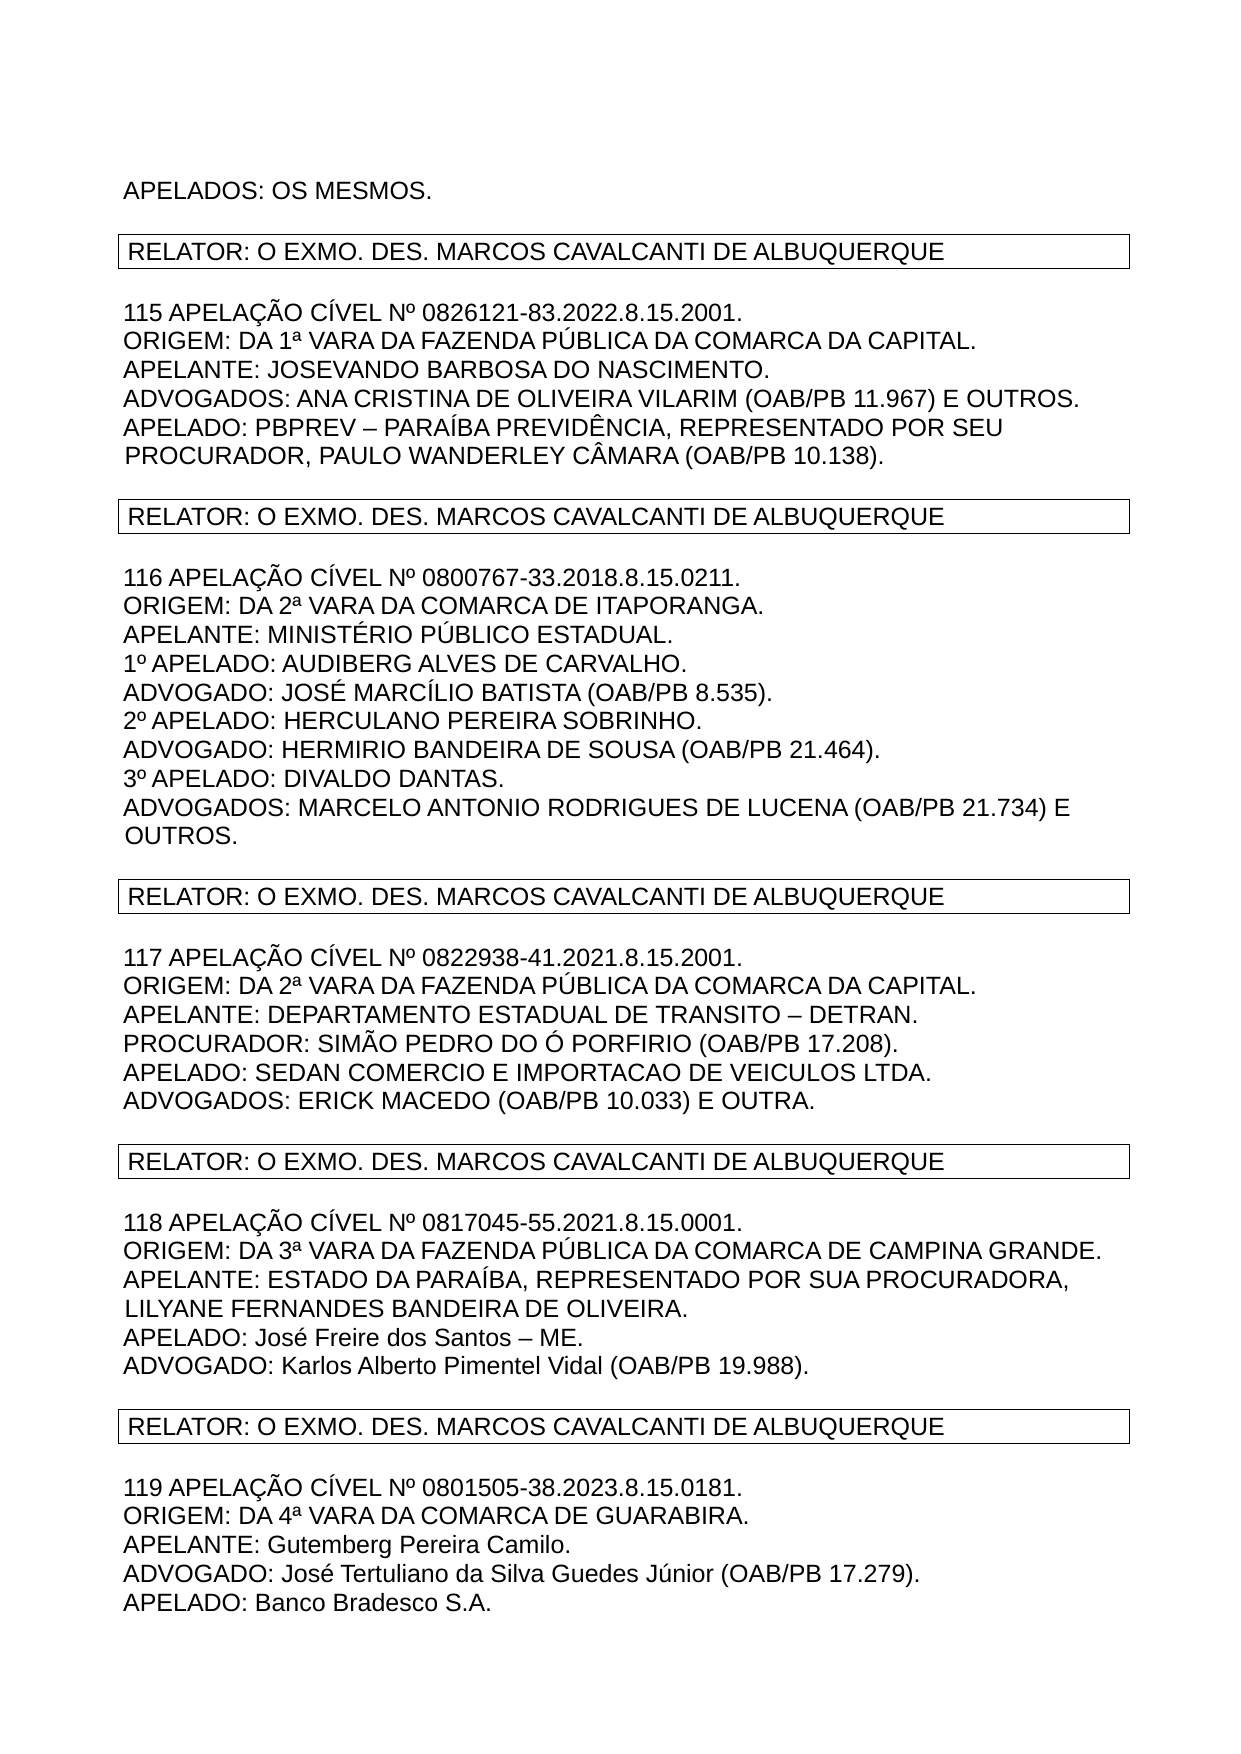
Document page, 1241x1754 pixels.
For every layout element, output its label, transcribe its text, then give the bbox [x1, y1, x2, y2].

text ADVOGADOS: ERICK MACEDO (OAB/PB 10.033) E OUTRA. [123, 1086, 1122, 1115]
text 118 APELAÇÃO CÍVEL Nº 0817045-55.2021.8.15.0001. [123, 1208, 1122, 1236]
text ORIGEM: DA 2ª VARA DA COMARCA DE ITAPORANGA. [123, 591, 1122, 620]
text APELADO: José Freire dos Santos – ME. [123, 1323, 1122, 1351]
text 119 APELAÇÃO CÍVEL Nº 0801505-38.2023.8.15.0181. [123, 1473, 1122, 1501]
text ORIGEM: DA 1ª VARA DA FAZENDA PÚBLICA DA COMARCA DA CAPITAL. [123, 326, 1122, 355]
text ORIGEM: DA 2ª VARA DA FAZENDA PÚBLICA DA COMARCA DA CAPITAL. [123, 971, 1122, 1000]
text 1º APELADO: AUDIBERG ALVES DE CARVALHO. [123, 649, 1122, 678]
text ADVOGADO: José Tertuliano da Silva Guedes Júnior (OAB/PB 17.279). [123, 1559, 1122, 1588]
text RELATOR: O EXMO. DES. MARCOS CAVALCANTI DE ALBUQUERQUE [119, 1410, 1129, 1443]
text RELATOR: O EXMO. DES. MARCOS CAVALCANTI DE ALBUQUERQUE [119, 500, 1129, 533]
text ADVOGADOS: ANA CRISTINA DE OLIVEIRA VILARIM (OAB/PB 11.967) E OUTROS. [123, 384, 1122, 413]
text APELADO: Banco Bradesco S.A. [123, 1588, 1122, 1616]
text PROCURADOR: SIMÃO PEDRO DO Ó PORFIRIO (OAB/PB 17.208). [123, 1029, 1122, 1058]
text 2º APELADO: HERCULANO PEREIRA SOBRINHO. [123, 706, 1122, 735]
text RELATOR: O EXMO. DES. MARCOS CAVALCANTI DE ALBUQUERQUE [119, 1145, 1129, 1178]
text APELADOS: OS MESMOS. [123, 176, 1122, 205]
text APELANTE: JOSEVANDO BARBOSA DO NASCIMENTO. [123, 355, 1122, 384]
text APELADO: PBPREV – PARAÍBA PREVIDÊNCIA, REPRESENTADO POR SEU PROCURADOR, PAULO WANDERLEY CÂMARA (OAB/PB 10.138). [123, 413, 1122, 470]
text ORIGEM: DA 4ª VARA DA COMARCA DE GUARABIRA. [123, 1501, 1122, 1530]
text RELATOR: O EXMO. DES. MARCOS CAVALCANTI DE ALBUQUERQUE [119, 235, 1129, 268]
text ADVOGADO: HERMIRIO BANDEIRA DE SOUSA (OAB/PB 21.464). [123, 735, 1122, 764]
text 3º APELADO: DIVALDO DANTAS. [123, 764, 1122, 793]
text APELANTE: MINISTÉRIO PÚBLICO ESTADUAL. [123, 620, 1122, 649]
text ADVOGADO: Karlos Alberto Pimentel Vidal (OAB/PB 19.988). [123, 1351, 1122, 1380]
text APELADO: SEDAN COMERCIO E IMPORTACAO DE VEICULOS LTDA. [123, 1058, 1122, 1086]
text 116 APELAÇÃO CÍVEL Nº 0800767-33.2018.8.15.0211. [123, 563, 1122, 591]
text ADVOGADOS: MARCELO ANTONIO RODRIGUES DE LUCENA (OAB/PB 21.734) E OUTROS. [123, 793, 1122, 850]
text APELANTE: Gutemberg Pereira Camilo. [123, 1530, 1122, 1559]
text 117 APELAÇÃO CÍVEL Nº 0822938-41.2021.8.15.2001. [123, 943, 1122, 971]
text APELANTE: ESTADO DA PARAÍBA, REPRESENTADO POR SUA PROCURADORA, LILYANE FERNANDES BANDEIRA DE OLIVEIRA. [123, 1265, 1122, 1323]
text 115 APELAÇÃO CÍVEL Nº 0826121-83.2022.8.15.2001. [123, 298, 1122, 326]
text ADVOGADO: JOSÉ MARCÍLIO BATISTA (OAB/PB 8.535). [123, 678, 1122, 706]
text ORIGEM: DA 3ª VARA DA FAZENDA PÚBLICA DA COMARCA DE CAMPINA GRANDE. [123, 1236, 1122, 1265]
text APELANTE: DEPARTAMENTO ESTADUAL DE TRANSITO – DETRAN. [123, 1000, 1122, 1029]
text RELATOR: O EXMO. DES. MARCOS CAVALCANTI DE ALBUQUERQUE [119, 880, 1129, 913]
